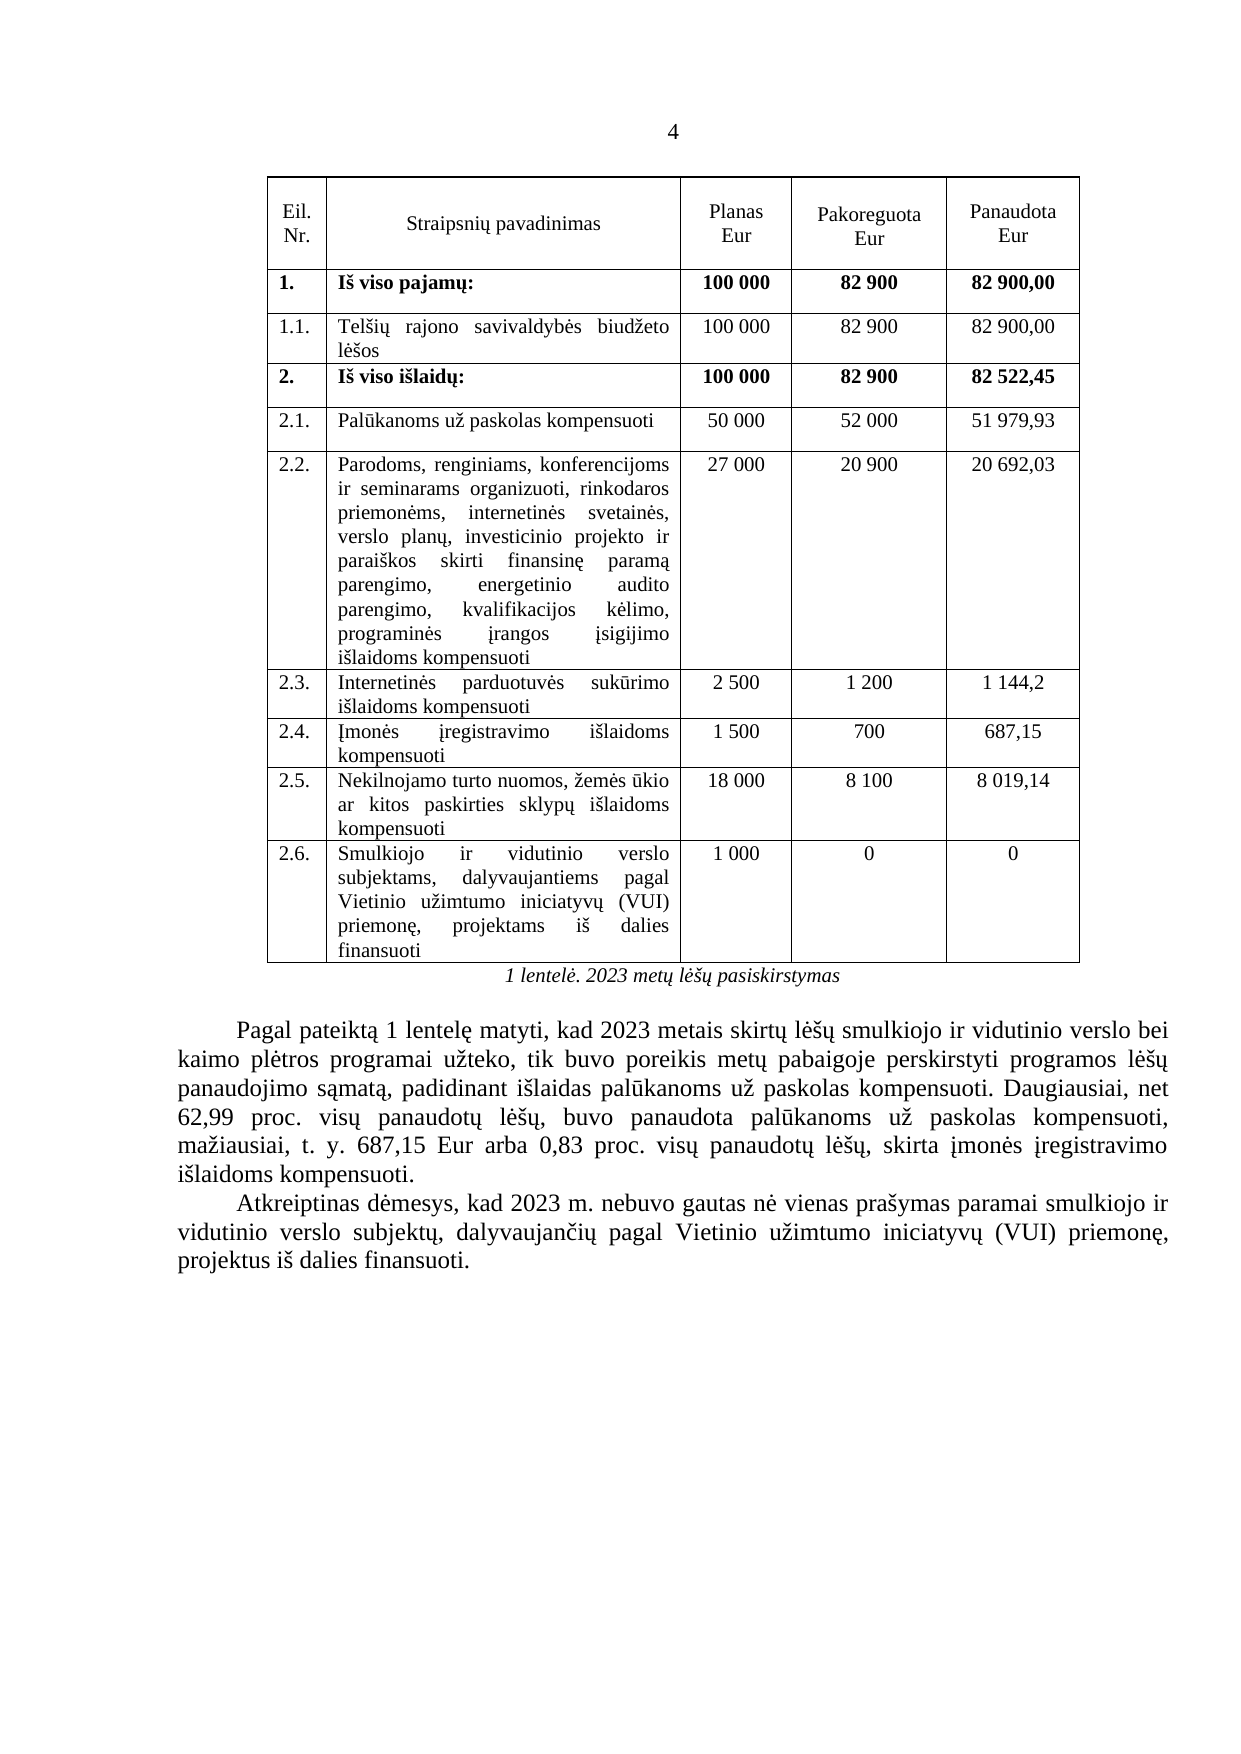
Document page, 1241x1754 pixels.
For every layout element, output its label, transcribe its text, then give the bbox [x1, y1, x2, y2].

table_cell 50 000 [681, 408, 791, 451]
table_cell Palūkanoms už paskolas kompensuoti [327, 408, 680, 451]
table_cell 20 900 [792, 452, 946, 669]
table_cell Nekilnojamo turto nuomos, žemės ūkio ar kitos paskirties sklypų išlaidoms kompensuoti [327, 768, 680, 840]
table_cell 1 144,2 [947, 670, 1079, 718]
table_cell 18 000 [681, 768, 791, 840]
table_cell 20 692,03 [947, 452, 1079, 669]
table_cell 100 000 [681, 314, 791, 362]
table_cell 2.2. [268, 452, 326, 669]
table_cell Telšių rajono savivaldybės biudžeto lėšos [327, 314, 680, 362]
table_cell 82 900,00 [947, 270, 1079, 313]
table_cell 2.5. [268, 768, 326, 840]
table_cell 27 000 [681, 452, 791, 669]
table_cell 82 900 [792, 270, 946, 313]
table_cell 100 000 [681, 270, 791, 313]
table_cell 700 [792, 719, 946, 767]
table_cell Iš viso išlaidų: [327, 364, 680, 407]
table_cell 100 000 [681, 364, 791, 407]
table_cell 2.4. [268, 719, 326, 767]
table_cell 1 200 [792, 670, 946, 718]
table_cell Parodoms, renginiams, konferencijoms ir seminarams organizuoti, rinkodaros priemonėms, internetinės svetainės, verslo planų, investicinio projekto ir paraiškos skirti finansinę paramą parengimo, energetinio audito parengimo, kvalifikacijos kėlimo, programinės įrangos įsigijimo išlaidoms kompensuoti [327, 452, 680, 669]
table_cell 2.3. [268, 670, 326, 718]
table_cell 82 900 [792, 364, 946, 407]
table_cell 2. [268, 364, 326, 407]
text 1 lentelė. 2023 metų lėšų pasiskirstymas [177, 963, 1169, 987]
table_cell 0 [792, 841, 946, 962]
table_cell 82 900 [792, 314, 946, 362]
table_cell 1.1. [268, 314, 326, 362]
text Atkreiptinas dėmesys, kad 2023 m. nebuvo gautas nė vienas prašymas paramai smulkiojo ir vidutinio verslo subjektų, dalyvaujančių pagal Vietinio užimtumo iniciatyvų (VUI) priemonę, projektus iš dalies finansuoti. [177, 1188, 1169, 1274]
table_cell 1 500 [681, 719, 791, 767]
table_cell 0 [947, 841, 1079, 962]
table_header Straipsnių pavadinimas [327, 178, 680, 269]
table_cell 687,15 [947, 719, 1079, 767]
table_header Eil. Nr. [268, 178, 326, 269]
table_cell 1. [268, 270, 326, 313]
table_cell 8 100 [792, 768, 946, 840]
table_cell Smulkiojo ir vidutinio verslo subjektams, dalyvaujantiems pagal Vietinio užimtumo iniciatyvų (VUI) priemonę, projektams iš dalies finansuoti [327, 841, 680, 962]
table_cell 82 522,45 [947, 364, 1079, 407]
table_cell Iš viso pajamų: [327, 270, 680, 313]
table_header Pakoreguota Eur [792, 178, 946, 269]
table_cell Internetinės parduotuvės sukūrimo išlaidoms kompensuoti [327, 670, 680, 718]
table_header Panaudota Eur [947, 178, 1079, 269]
text Pagal pateiktą 1 lentelę matyti, kad 2023 metais skirtų lėšų smulkiojo ir vidutinio verslo bei kaimo plėtros programai užteko, tik buvo poreikis metų pabaigoje perskirstyti programos lėšų panaudojimo sąmatą, padidinant išlaidas palūkanoms už paskolas kompensuoti. Daugiausiai, net 62,99 proc. visų panaudotų lėšų, buvo panaudota palūkanoms už paskolas kompensuoti, mažiausiai, t. y. 687,15 Eur arba 0,83 proc. visų panaudotų lėšų, skirta įmonės įregistravimo išlaidoms kompensuoti. [177, 1015, 1169, 1188]
table_cell 52 000 [792, 408, 946, 451]
table_cell 2.1. [268, 408, 326, 451]
table_cell 82 900,00 [947, 314, 1079, 362]
table_cell 8 019,14 [947, 768, 1079, 840]
table_cell Įmonės įregistravimo išlaidoms kompensuoti [327, 719, 680, 767]
table_cell 2.6. [268, 841, 326, 962]
table_header Planas Eur [681, 178, 791, 269]
table_cell 1 000 [681, 841, 791, 962]
table_cell 51 979,93 [947, 408, 1079, 451]
table_cell 2 500 [681, 670, 791, 718]
